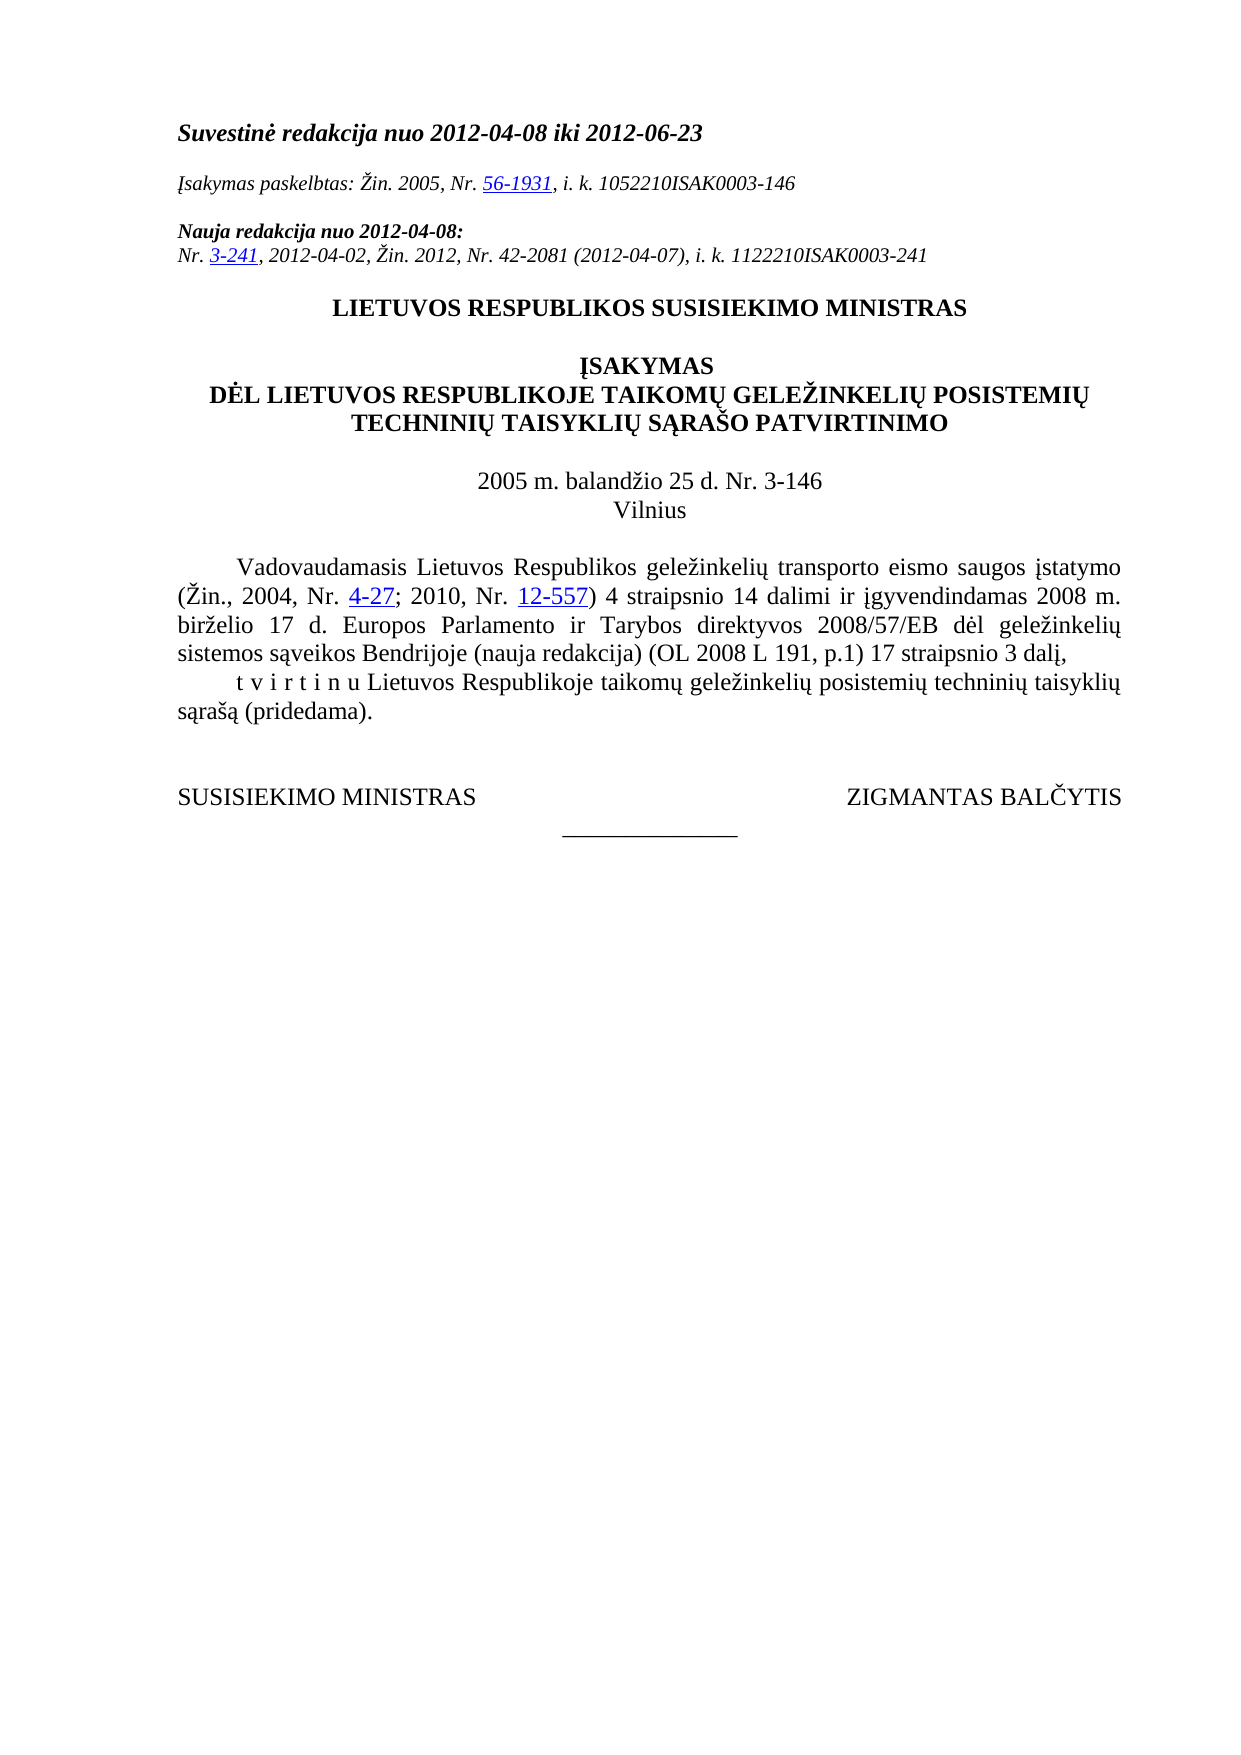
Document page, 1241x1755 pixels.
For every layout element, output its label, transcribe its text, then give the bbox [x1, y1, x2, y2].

text DĖL LIETUVOS RESPUBLIKOJE TAIKOMŲ GELEŽINKELIŲ POSISTEMIŲ TECHNINIŲ TAISYKLIŲ SĄRAŠO PATVIRTINIMO [177, 380, 1122, 437]
text t v i r t i n u Lietuvos Respublikoje taikomų geležinkelių posistemių techninių taisyklių sąrašą (pridedama). [177, 667, 1122, 725]
text Suvestinė redakcija nuo 2012-04-08 iki 2012-06-23 [177, 118, 1122, 147]
text ______________ [177, 811, 1122, 840]
text SUSISIEKIMO MINISTRAS ZIGMANTAS BALČYTIS [177, 782, 1122, 811]
text Nr. 3-241, 2012-04-02, Žin. 2012, Nr. 42-2081 (2012-04-07), i. k. 1122210ISAK0003-241 [177, 243, 1122, 267]
text Vilnius [177, 495, 1122, 523]
text LIETUVOS RESPUBLIKOS SUSISIEKIMO MINISTRAS [177, 293, 1122, 322]
text ĮSAKYMAS [177, 351, 1122, 380]
text Nauja redakcija nuo 2012-04-08: [177, 219, 1122, 243]
text Vadovaudamasis Lietuvos Respublikos geležinkelių transporto eismo saugos įstatymo (Žin., 2004, Nr. 4-27; 2010, Nr. 12-557) 4 straipsnio 14 dalimi ir įgyvendindamas 2008 m. birželio 17 d. Europos Parlamento ir Tarybos direktyvos 2008/57/EB dėl geležinkelių sistemos sąveikos Bendrijoje (nauja redakcija) (OL 2008 L 191, p.1) 17 straipsnio 3 dalį, [177, 552, 1122, 667]
text 2005 m. balandžio 25 d. Nr. 3-146 [177, 466, 1122, 495]
text Įsakymas paskelbtas: Žin. 2005, Nr. 56-1931, i. k. 1052210ISAK0003-146 [177, 171, 1122, 195]
